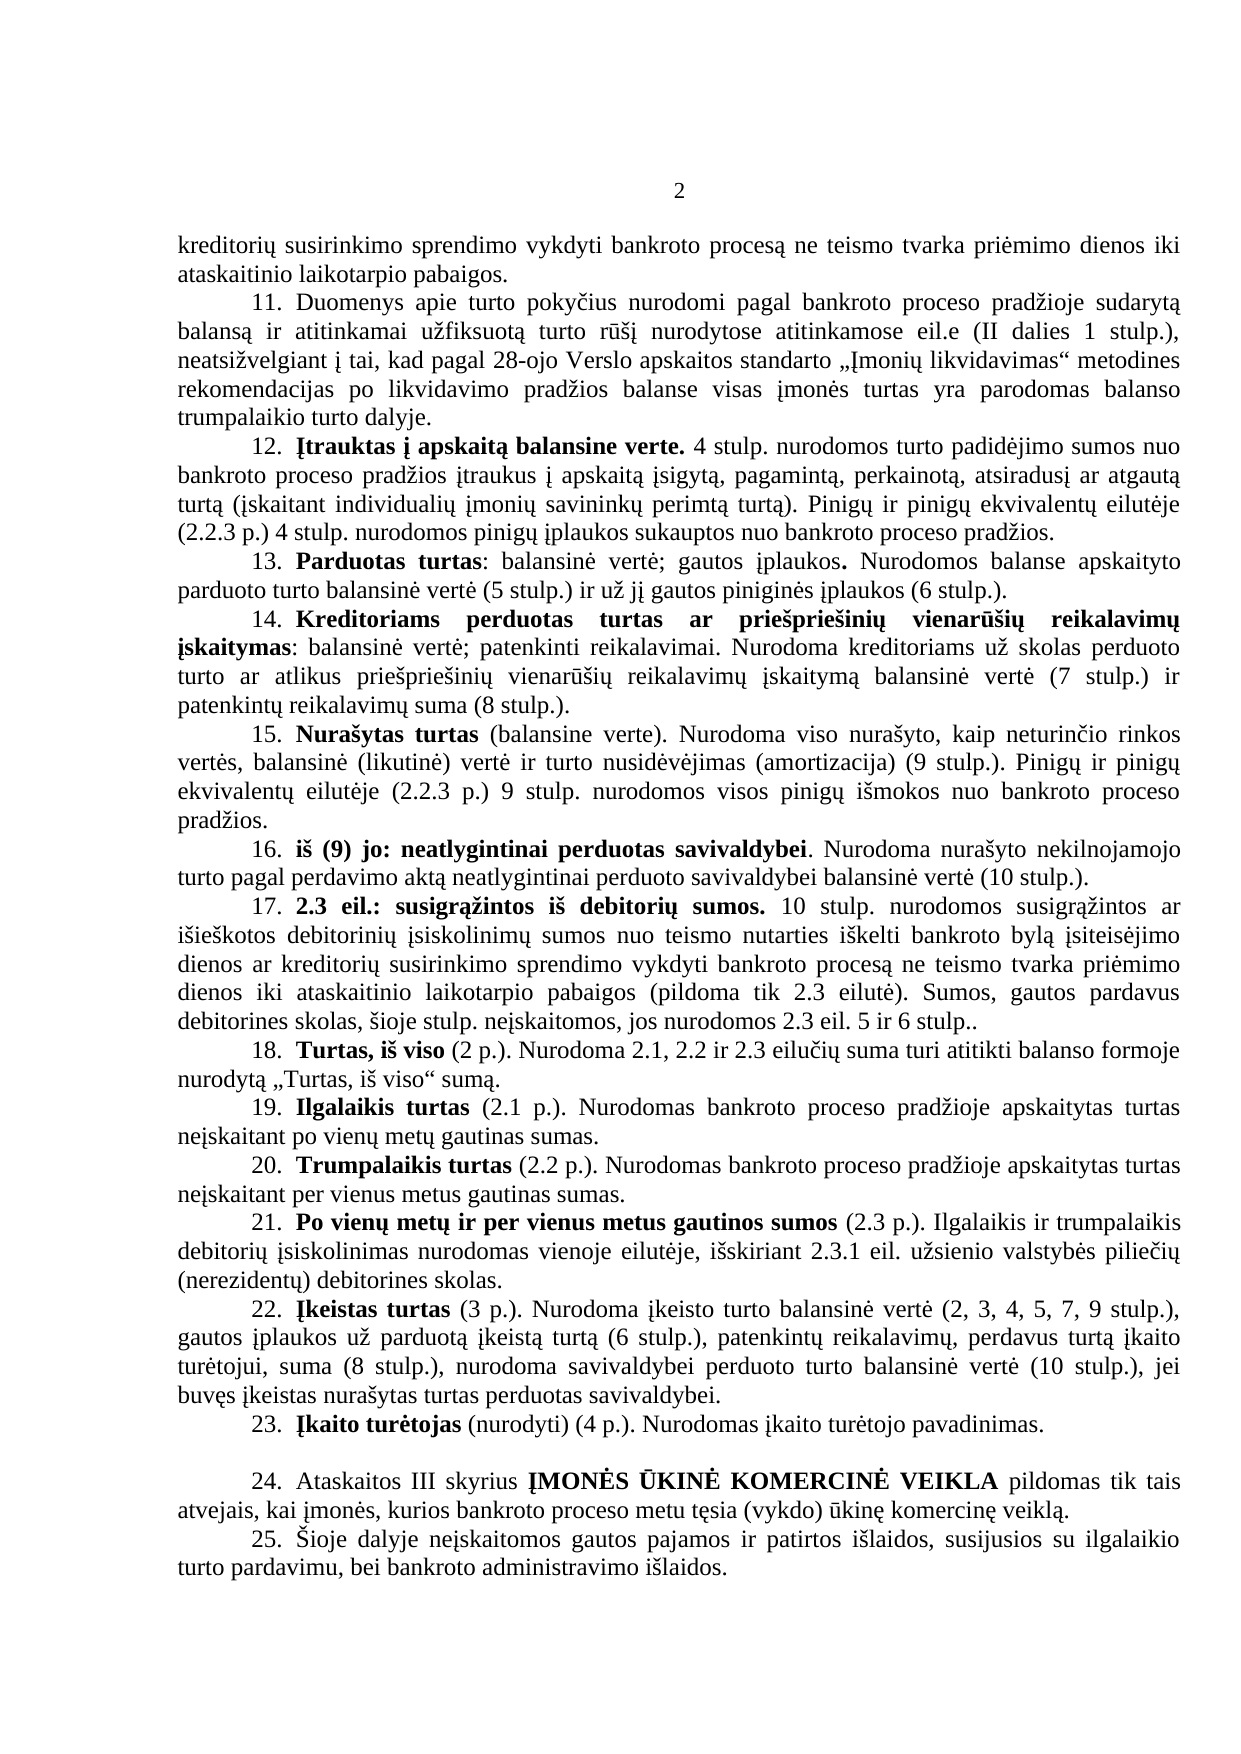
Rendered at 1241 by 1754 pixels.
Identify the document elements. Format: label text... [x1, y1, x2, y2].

text 18. Turtas, iš viso (2 p.). Nurodoma 2.1, 2.2 ir 2.3 eilučių suma turi atitikti balanso formoje nurodytą „Turtas, iš viso“ sumą. [177, 1035, 1181, 1092]
text 21. Po vienų metų ir per vienus metus gautinos sumos (2.3 p.). Ilgalaikis ir trumpalaikis debitorių įsiskolinimas nurodomas vienoje eilutėje, išskiriant 2.3.1 eil. užsienio valstybės piliečių (nerezidentų) debitorines skolas. [177, 1207, 1181, 1294]
text 13. Parduotas turtas: balansinė vertė; gautos įplaukos. Nurodomos balanse apskaityto parduoto turto balansinė vertė (5 stulp.) ir už jį gautos piniginės įplaukos (6 stulp.). [177, 546, 1181, 604]
text 15. Nurašytas turtas (balansine verte). Nurodoma viso nurašyto, kaip neturinčio rinkos vertės, balansinė (likutinė) vertė ir turto nusidėvėjimas (amortizacija) (9 stulp.). Pinigų ir pinigų ekvivalentų eilutėje (2.2.3 p.) 9 stulp. nurodomos visos pinigų išmokos nuo bankroto proceso pradžios. [177, 719, 1181, 834]
text kreditorių susirinkimo sprendimo vykdyti bankroto procesą ne teismo tvarka priėmimo dienos iki ataskaitinio laikotarpio pabaigos. [177, 230, 1181, 287]
text 17. 2.3 eil.: susigrąžintos iš debitorių sumos. 10 stulp. nurodomos susigrąžintos ar išieškotos debitorinių įsiskolinimų sumos nuo teismo nutarties iškelti bankroto bylą įsiteisėjimo dienos ar kreditorių susirinkimo sprendimo vykdyti bankroto procesą ne teismo tvarka priėmimo dienos iki ataskaitinio laikotarpio pabaigos (pildoma tik 2.3 eilutė). Sumos, gautos pardavus debitorines skolas, šioje stulp. neįskaitomos, jos nurodomos 2.3 eil. 5 ir 6 stulp.. [177, 891, 1181, 1035]
text 12. Įtrauktas į apskaitą balansine verte. 4 stulp. nurodomos turto padidėjimo sumos nuo bankroto proceso pradžios įtraukus į apskaitą įsigytą, pagamintą, perkainotą, atsiradusį ar atgautą turtą (įskaitant individualių įmonių savininkų perimtą turtą). Pinigų ir pinigų ekvivalentų eilutėje (2.2.3 p.) 4 stulp. nurodomos pinigų įplaukos sukauptos nuo bankroto proceso pradžios. [177, 431, 1181, 546]
text 23. Įkaito turėtojas (nurodyti) (4 p.). Nurodomas įkaito turėtojo pavadinimas. [177, 1409, 1181, 1437]
text 22. Įkeistas turtas (3 p.). Nurodoma įkeisto turto balansinė vertė (2, 3, 4, 5, 7, 9 stulp.), gautos įplaukos už parduotą įkeistą turtą (6 stulp.), patenkintų reikalavimų, perdavus turtą įkaito turėtojui, suma (8 stulp.), nurodoma savivaldybei perduoto turto balansinė vertė (10 stulp.), jei buvęs įkeistas nurašytas turtas perduotas savivaldybei. [177, 1294, 1181, 1409]
text 25. Šioje dalyje neįskaitomos gautos pajamos ir patirtos išlaidos, susijusios su ilgalaikio turto pardavimu, bei bankroto administravimo išlaidos. [177, 1524, 1181, 1581]
text 20. Trumpalaikis turtas (2.2 p.). Nurodomas bankroto proceso pradžioje apskaitytas turtas neįskaitant per vienus metus gautinas sumas. [177, 1150, 1181, 1207]
text 14. Kreditoriams perduotas turtas ar priešpriešinių vienarūšių reikalavimų įskaitymas: balansinė vertė; patenkinti reikalavimai. Nurodoma kreditoriams už skolas perduoto turto ar atlikus priešpriešinių vienarūšių reikalavimų įskaitymą balansinė vertė (7 stulp.) ir patenkintų reikalavimų suma (8 stulp.). [177, 604, 1181, 719]
text 19. Ilgalaikis turtas (2.1 p.). Nurodomas bankroto proceso pradžioje apskaitytas turtas neįskaitant po vienų metų gautinas sumas. [177, 1092, 1181, 1150]
text 11. Duomenys apie turto pokyčius nurodomi pagal bankroto proceso pradžioje sudarytą balansą ir atitinkamai užfiksuotą turto rūšį nurodytose atitinkamose eil.e (II dalies 1 stulp.), neatsižvelgiant į tai, kad pagal 28-ojo Verslo apskaitos standarto „Įmonių likvidavimas“ metodines rekomendacijas po likvidavimo pradžios balanse visas įmonės turtas yra parodomas balanso trumpalaikio turto dalyje. [177, 287, 1181, 431]
text 24. Ataskaitos III skyrius ĮMONĖS ŪKINĖ KOMERCINĖ VEIKLA pildomas tik tais atvejais, kai įmonės, kurios bankroto proceso metu tęsia (vykdo) ūkinę komercinę veiklą. [177, 1466, 1181, 1524]
text 16. iš (9) jo: neatlygintinai perduotas savivaldybei. Nurodoma nurašyto nekilnojamojo turto pagal perdavimo aktą neatlygintinai perduoto savivaldybei balansinė vertė (10 stulp.). [177, 834, 1181, 891]
